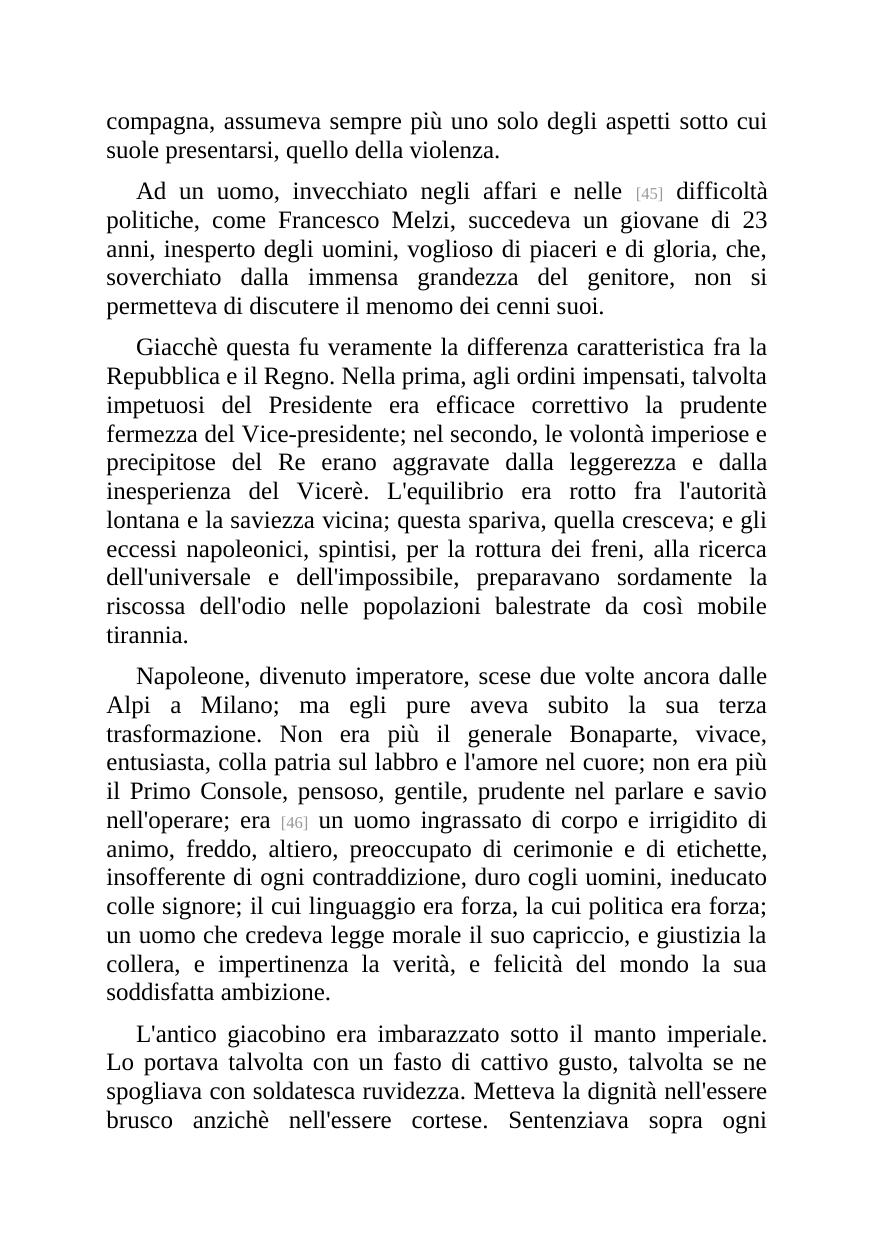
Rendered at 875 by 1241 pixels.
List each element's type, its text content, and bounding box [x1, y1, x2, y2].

text L'antico giacobino era imbarazzato sotto il manto imperiale. Lo portava talvolta con un fasto di cattivo gusto, talvolta se ne spogliava con soldatesca ruvidezza. Metteva la dignità nell'essere brusco anzichè nell'essere cortese. Sentenziava sopra ogni [106, 1019, 768, 1134]
text Ad un uomo, invecchiato negli affari e nelle [45] difficoltà politiche, come Francesco Melzi, succedeva un giovane di 23 anni, inesperto degli uomini, voglioso di piaceri e di gloria, che, soverchiato dalla immensa grandezza del genitore, non si permetteva di discutere il menomo dei cenni suoi. [106, 176, 768, 320]
text Napoleone, divenuto imperatore, scese due volte ancora dalle Alpi a Milano; ma egli pure aveva subito la sua terza trasformazione. Non era più il generale Bonaparte, vivace, entusiasta, colla patria sul labbro e l'amore nel cuore; non era più il Primo Console, pensoso, gentile, prudente nel parlare e savio nell'operare; era [46] un uomo ingrassato di corpo e irrigidito di animo, freddo, altiero, preoccupato di cerimonie e di etichette, insofferente di ogni contraddizione, duro cogli uomini, ineducato colle signore; il cui linguaggio era forza, la cui politica era forza; un uomo che credeva legge morale il suo capriccio, e giustizia la collera, e impertinenza la verità, e felicità del mondo la sua soddisfatta ambizione. [106, 661, 768, 1006]
text compagna, assumeva sempre più uno solo degli aspetti sotto cui suole presentarsi, quello della violenza. [106, 106, 768, 164]
text Giacchè questa fu veramente la differenza caratteristica fra la Repubblica e il Regno. Nella prima, agli ordini impensati, talvolta impetuosi del Presidente era efficace correttivo la prudente fermezza del Vice-presidente; nel secondo, le volontà imperiose e precipitose del Re erano aggravate dalla leggerezza e dalla inesperienza del Vicerè. L'equilibrio era rotto fra l'autorità lontana e la saviezza vicina; questa spariva, quella cresceva; e gli eccessi napoleonici, spintisi, per la rottura dei freni, alla ricerca dell'universale e dell'impossibile, preparavano sordamente la riscossa dell'odio nelle popolazioni balestrate da così mobile tirannia. [106, 332, 768, 649]
